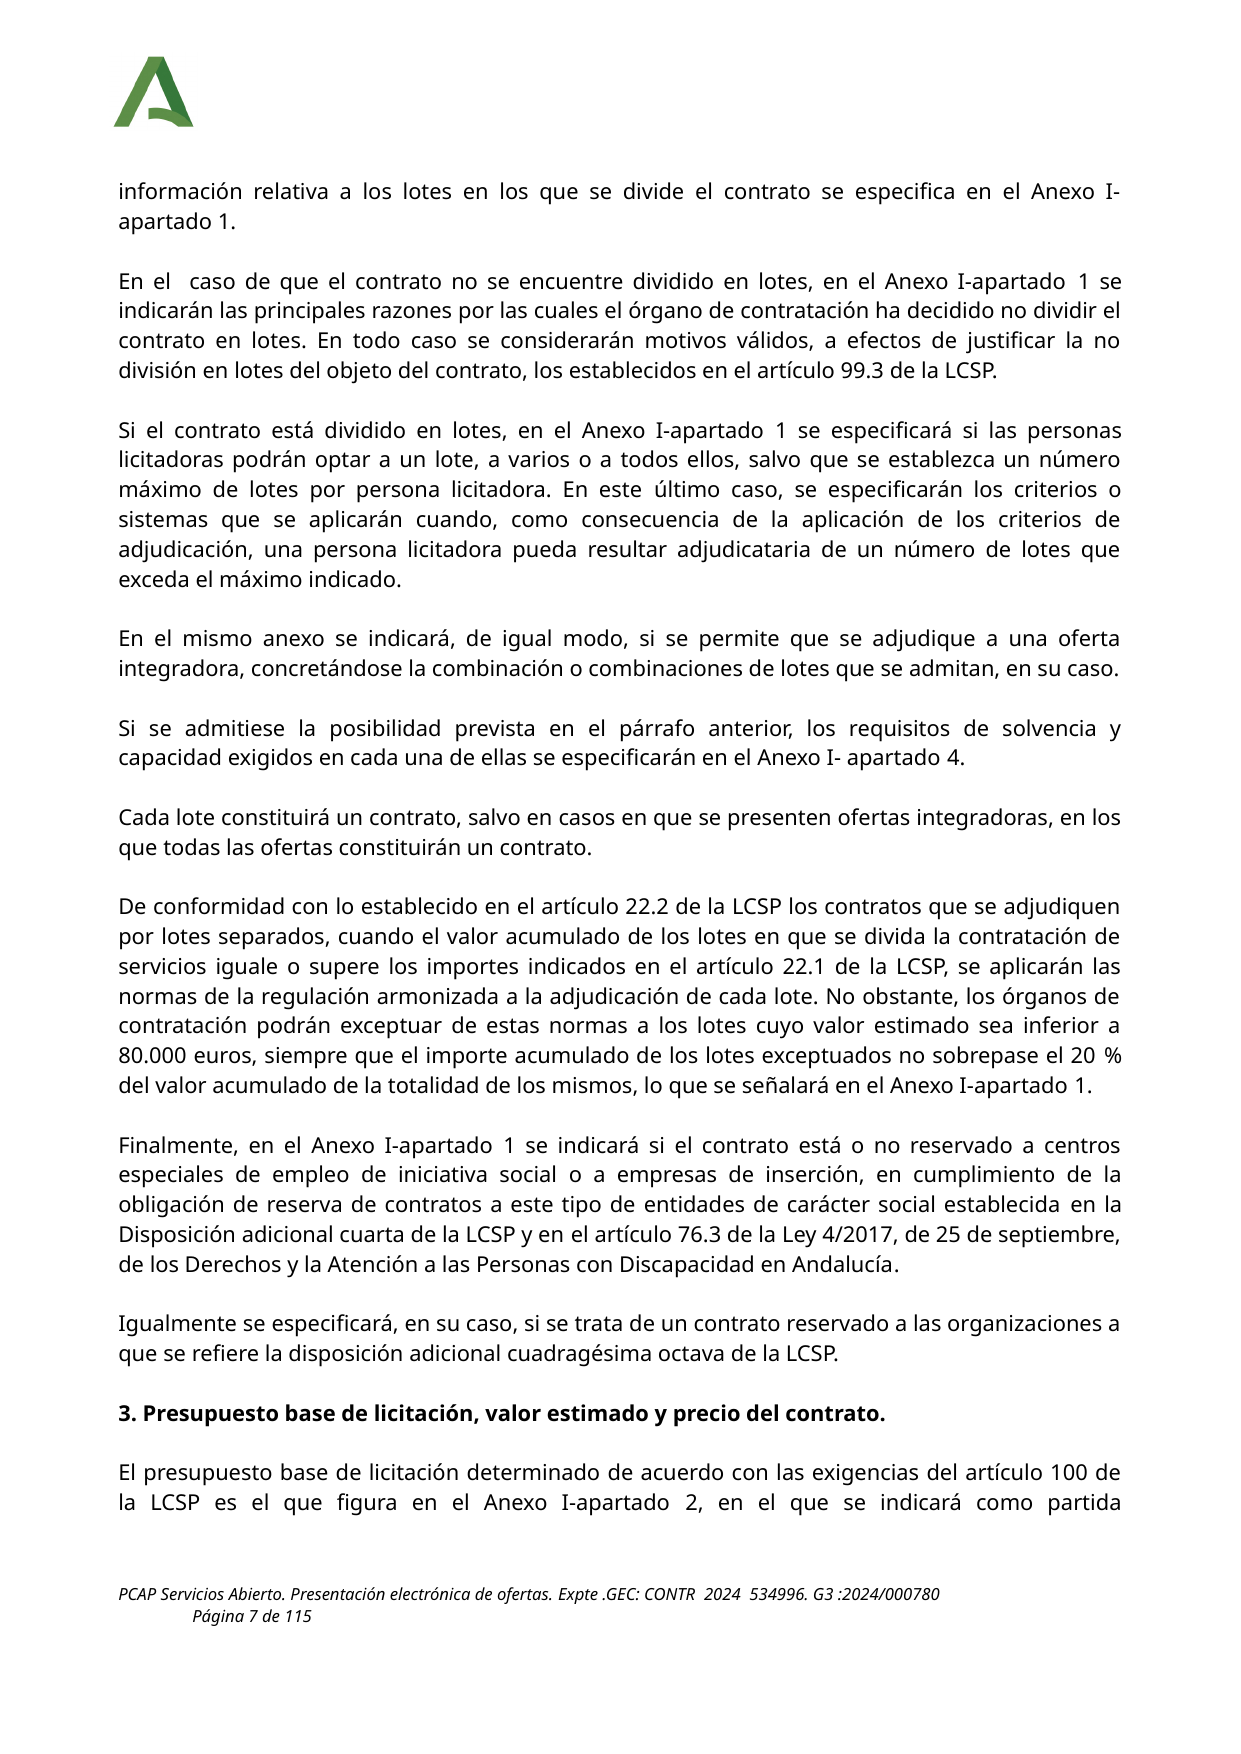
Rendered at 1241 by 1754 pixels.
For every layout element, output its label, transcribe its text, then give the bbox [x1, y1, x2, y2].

text Finalmente, en el Anexo I-apartado 1 se indicará si el contrato está o no reservado a centros especiales de empleo de iniciativa social o a empresas de inserción, en cumplimiento de la obligación de reserva de contratos a este tipo de entidades de carácter social establecida en la Disposición adicional cuarta de la LCSP y en el artículo 76.3 de la Ley 4/2017, de 25 de septiembre, de los Derechos y la Atención a las Personas con Discapacidad en Andalucía. [118, 1130, 1122, 1279]
subtitle 3. Presupuesto base de licitación, valor estimado y precio del contrato. [118, 1398, 1122, 1428]
text En el caso de que el contrato no se encuentre dividido en lotes, en el Anexo I-apartado 1 se indicarán las principales razones por las cuales el órgano de contratación ha decidido no dividir el contrato en lotes. En todo caso se considerarán motivos válidos, a efectos de justificar la no división en lotes del objeto del contrato, los establecidos en el artículo 99.3 de la LCSP. [118, 266, 1122, 385]
text información relativa a los lotes en los que se divide el contrato se especifica en el Anexo I-apartado 1. [118, 176, 1122, 236]
text En el mismo anexo se indicará, de igual modo, si se permite que se adjudique a una oferta integradora, concretándose la combinación o combinaciones de lotes que se admitan, en su caso. [118, 623, 1122, 683]
text Si se admitiese la posibilidad prevista en el párrafo anterior, los requisitos de solvencia y capacidad exigidos en cada una de ellas se especificarán en el Anexo I- apartado 4. [118, 713, 1122, 772]
text Si el contrato está dividido en lotes, en el Anexo I-apartado 1 se especificará si las personas licitadoras podrán optar a un lote, a varios o a todos ellos, salvo que se establezca un número máximo de lotes por persona licitadora. En este último caso, se especificarán los criterios o sistemas que se aplicarán cuando, como consecuencia de la aplicación de los criterios de adjudicación, una persona licitadora pueda resultar adjudicataria de un número de lotes que exceda el máximo indicado. [118, 415, 1122, 593]
text Cada lote constituirá un contrato, salvo en casos en que se presenten ofertas integradoras, en los que todas las ofertas constituirán un contrato. [118, 802, 1122, 862]
picture [109, 52, 198, 131]
text Igualmente se especificará, en su caso, si se trata de un contrato reservado a las organizaciones a que se refiere la disposición adicional cuadragésima octava de la LCSP. [118, 1308, 1122, 1368]
text De conformidad con lo establecido en el artículo 22.2 de la LCSP los contratos que se adjudiquen por lotes separados, cuando el valor acumulado de los lotes en que se divida la contratación de servicios iguale o supere los importes indicados en el artículo 22.1 de la LCSP, se aplicarán las normas de la regulación armonizada a la adjudicación de cada lote. No obstante, los órganos de contratación podrán exceptuar de estas normas a los lotes cuyo valor estimado sea inferior a 80.000 euros, siempre que el importe acumulado de los lotes exceptuados no sobrepase el 20 % del valor acumulado de la totalidad de los mismos, lo que se señalará en el Anexo I-apartado 1. [118, 891, 1122, 1100]
text El presupuesto base de licitación determinado de acuerdo con las exigencias del artículo 100 de la LCSP es el que figura en el Anexo I-apartado 2, en el que se indicará como partida [118, 1457, 1122, 1517]
